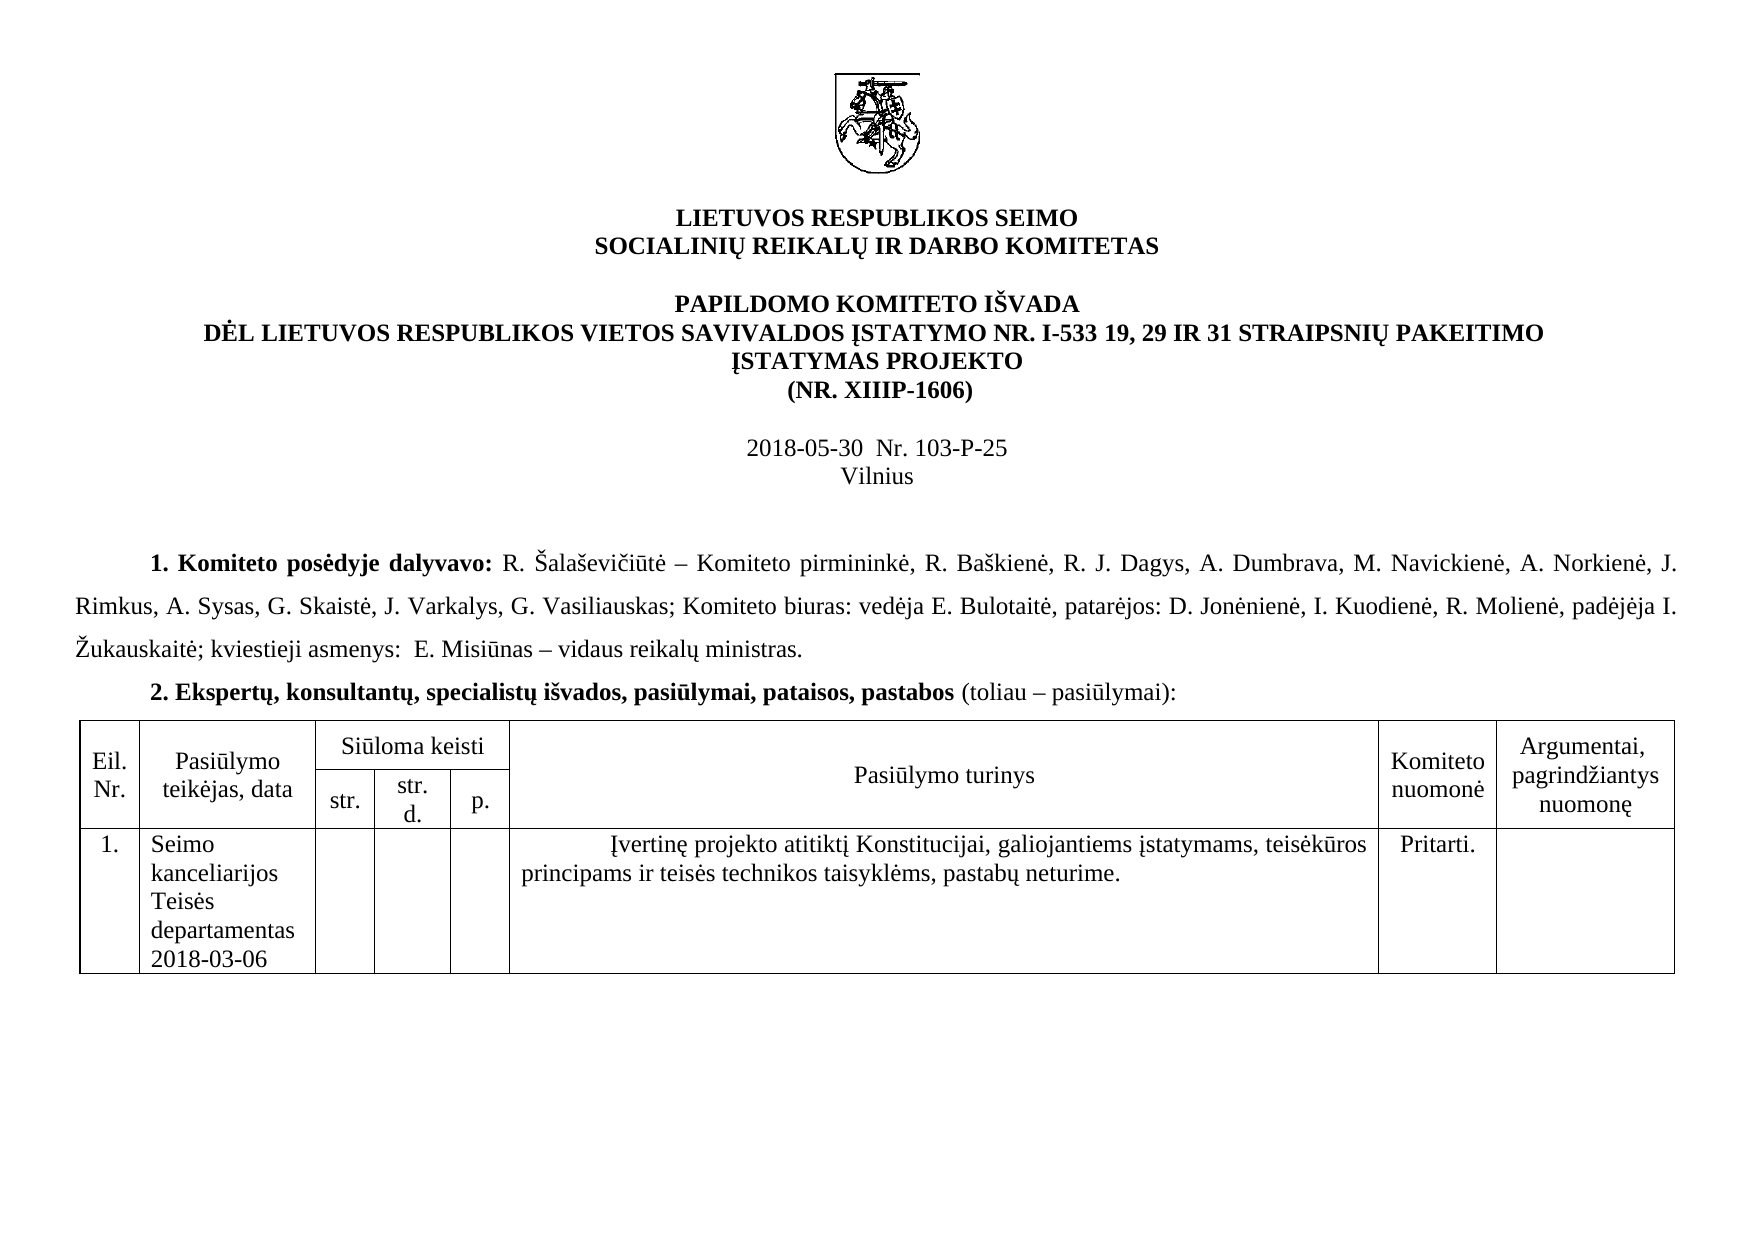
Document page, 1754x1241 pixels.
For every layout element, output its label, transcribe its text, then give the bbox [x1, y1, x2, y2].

table_header Pasiūlymo teikėjas, data [140, 721, 315, 828]
table_cell Pritarti. [1379, 829, 1496, 973]
text 1. Komiteto posėdyje dalyvavo: R. Šalaševičiūtė – Komiteto pirmininkė, R. Baškienė, R. J. Dagys, A. Dumbrava, M. Navickienė, A. Norkienė, J. Rimkus, A. Sysas, G. Skaistė, J. Varkalys, G. Vasiliauskas; Komiteto biuras: vedėja E. Bulotaitė, patarėjos: D. Jonėnienė, I. Kuodienė, R. Molienė, padėjėja I. Žukauskaitė; kviestieji asmenys: E. Misiūnas – vidaus reikalų ministras. [75, 548, 1679, 663]
table_header Argumentai, pagrindžiantys nuomonę [1497, 721, 1674, 828]
text Vilnius [75, 461, 1679, 490]
text DĖL LIETUVOS RESPUBLIKOS VIETOS SAVIVALDOS ĮSTATYMO NR. I-533 19, 29 IR 31 STRAIPSNIŲ PAKEITIMO [75, 318, 1679, 346]
text PAPILDOMO KOMITETO IŠVADA [75, 289, 1679, 318]
text 2. Ekspertų, konsultantų, specialistų išvados, pasiūlymai, pataisos, pastabos (toliau – pasiūlymai): [75, 677, 1679, 706]
text (NR. XIIIP-1606) [75, 375, 1679, 404]
table_header Pasiūlymo turinys [510, 721, 1378, 828]
table_cell str. d. [375, 770, 450, 828]
text Socialinių reikalų ir darbo komitetas [75, 231, 1679, 260]
table_cell Įvertinę projekto atitiktį Konstitucijai, galiojantiems įstatymams, teisėkūros principams ir teisės technikos taisyklėms, pastabų neturime. [510, 829, 1378, 973]
table_header Komiteto nuomonė [1379, 721, 1496, 828]
table_cell [1497, 829, 1674, 973]
table_header Eil. Nr. [81, 721, 139, 828]
table_cell Seimo kanceliarijos Teisės departamentas 2018-03-06 [140, 829, 315, 973]
text 2018-05-30 Nr. 103-P-25 [75, 433, 1679, 461]
table_cell str. [316, 770, 374, 828]
table_cell [316, 829, 374, 973]
text ĮSTATYMAS PROJEKTO [75, 346, 1679, 375]
text LIETUVOS RESPUBLIKOS SEIMO [75, 203, 1679, 231]
table_cell p. [451, 770, 509, 828]
table_cell [451, 829, 509, 973]
table_header Siūloma keisti [316, 721, 509, 769]
table_cell 1. [81, 829, 139, 973]
table_cell [375, 829, 450, 973]
